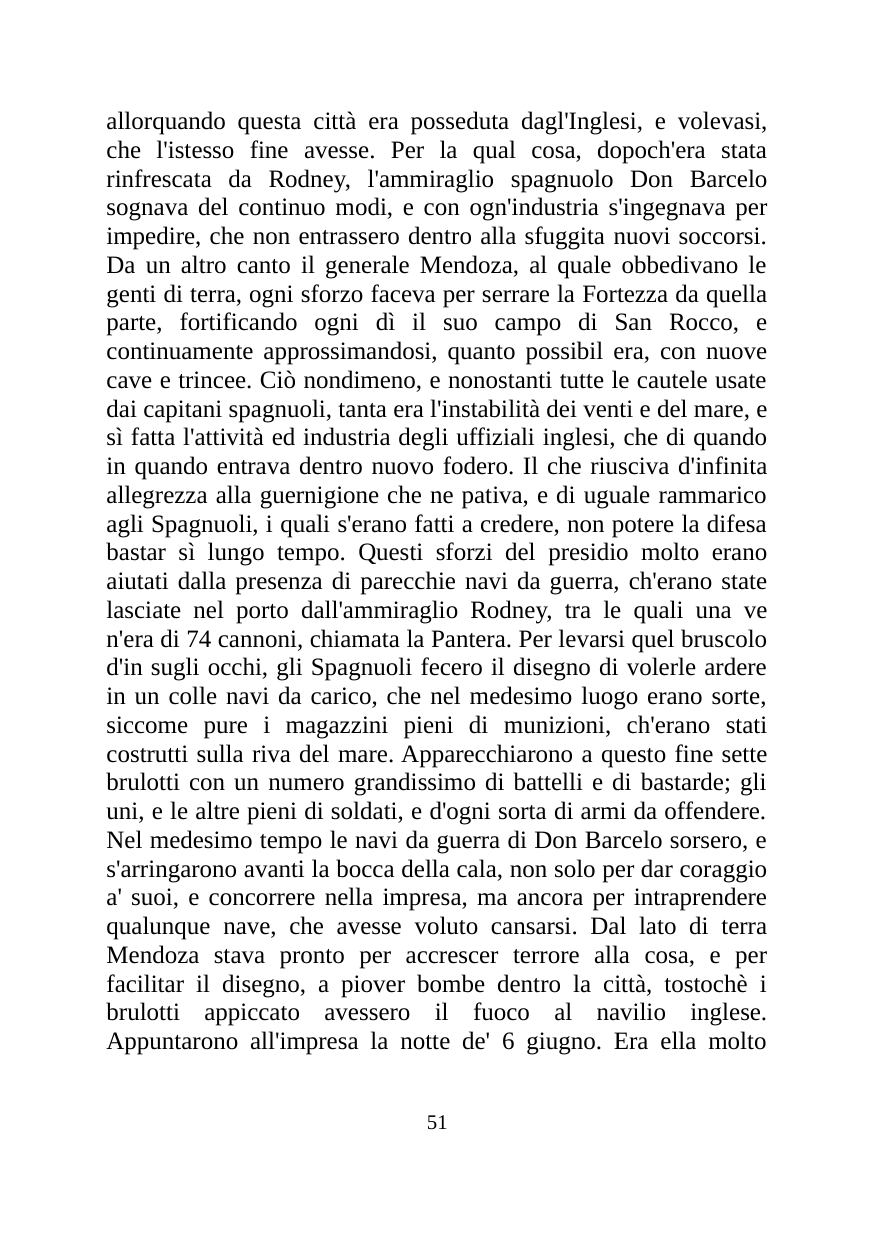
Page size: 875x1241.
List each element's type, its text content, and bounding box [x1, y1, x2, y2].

text allorquando questa città era posseduta dagl'Inglesi, e volevasi, che l'istesso fine avesse. Per la qual cosa, dopoch'era stata rinfrescata da Rodney, l'ammiraglio spagnuolo Don Barcelo sognava del continuo modi, e con ogn'industria s'ingegnava per impedire, che non entrassero dentro alla sfuggita nuovi soccorsi. Da un altro canto il generale Mendoza, al quale obbedivano le genti di terra, ogni sforzo faceva per serrare la Fortezza da quella parte, fortificando ogni dì il suo campo di San Rocco, e continuamente approssimandosi, quanto possibil era, con nuove cave e trincee. Ciò nondimeno, e nonostanti tutte le cautele usate dai capitani spagnuoli, tanta era l'instabilità dei venti e del mare, e sì fatta l'attività ed industria degli uffiziali inglesi, che di quando in quando entrava dentro nuovo fodero. Il che riusciva d'infinita allegrezza alla guernigione che ne pativa, e di uguale rammarico agli Spagnuoli, i quali s'erano fatti a credere, non potere la difesa bastar sì lungo tempo. Questi sforzi del presidio molto erano aiutati dalla presenza di parecchie navi da guerra, ch'erano state lasciate nel porto dall'ammiraglio Rodney, tra le quali una ve n'era di 74 cannoni, chiamata la Pantera. Per levarsi quel bruscolo d'in sugli occhi, gli Spagnuoli fecero il disegno di volerle ardere in un colle navi da carico, che nel medesimo luogo erano sorte, siccome pure i magazzini pieni di munizioni, ch'erano stati costrutti sulla riva del mare. Apparecchiarono a questo fine sette brulotti con un numero grandissimo di battelli e di bastarde; gli uni, e le altre pieni di soldati, e d'ogni sorta di armi da offendere. Nel medesimo tempo le navi da guerra di Don Barcelo sorsero, e s'arringarono avanti la bocca della cala, non solo per dar coraggio a' suoi, e concorrere nella impresa, ma ancora per intraprendere qualunque nave, che avesse voluto cansarsi. Dal lato di terra Mendoza stava pronto per accrescer terrore alla cosa, e per facilitar il disegno, a piover bombe dentro la città, tostochè i brulotti appiccato avessero il fuoco al navilio inglese. Appuntarono all'impresa la notte de' 6 giugno. Era ella molto [106, 106, 768, 1055]
